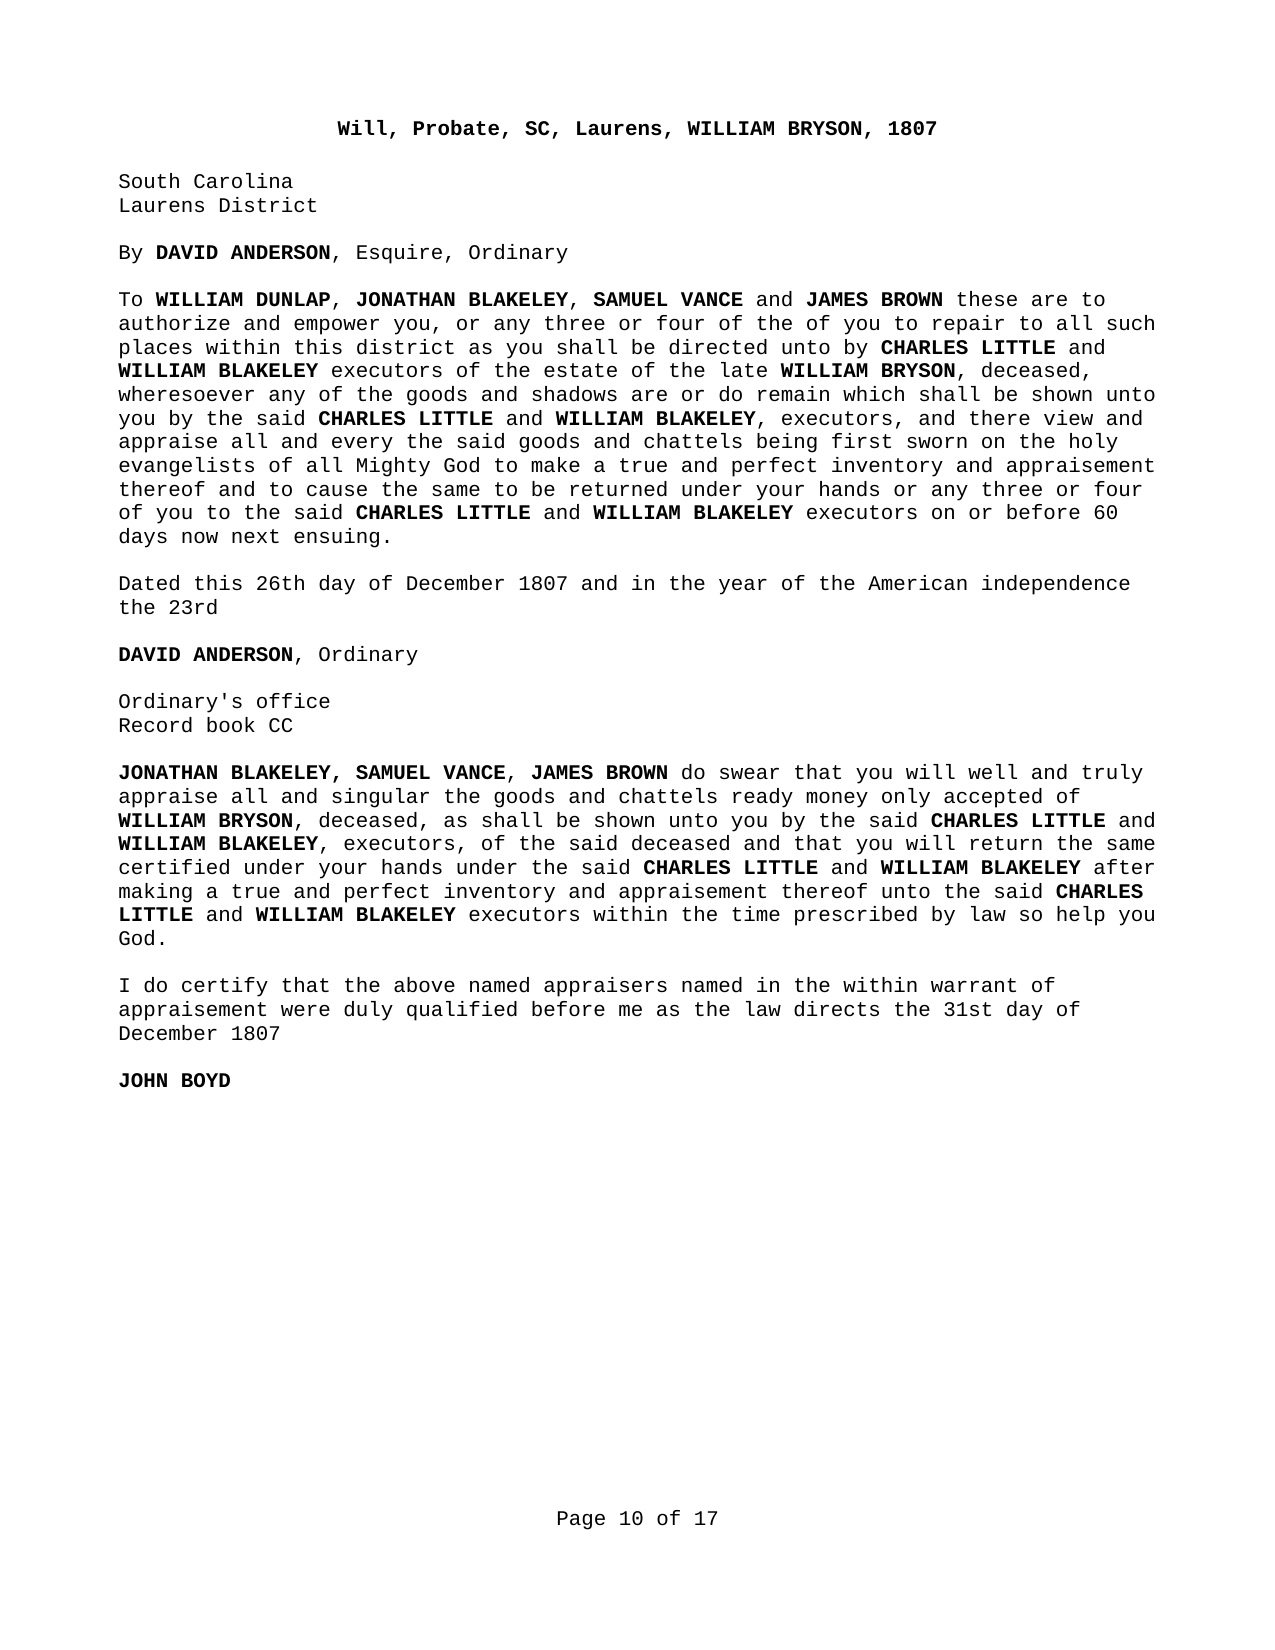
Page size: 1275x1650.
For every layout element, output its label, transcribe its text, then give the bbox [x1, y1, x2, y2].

text DAVID ANDERSON, Ordinary [118, 644, 1157, 668]
text John Boyd [118, 1070, 1157, 1093]
text Laurens District [118, 195, 1157, 218]
text Record book CC [118, 715, 1157, 739]
text South Carolina [118, 171, 1157, 195]
text JONATHAN BLAKELEY, SAMUEL VANCE, JAMES BROWN do swear that you will well and truly appraise all and singular the goods and chattels ready money only accepted of WILLIAM BRYSON, deceased, as shall be shown unto you by the said CHARLES LITTLE and WILLIAM BLAKELEY, executors, of the said deceased and that you will return the same certified under your hands under the said CHARLES LITTLE and WILLIAM BLAKELEY after making a true and perfect inventory and appraisement thereof unto the said CHARLES LITTLE and WILLIAM BLAKELEY executors within the time prescribed by law so help you God. [118, 762, 1157, 952]
text By DAVID ANDERSON, Esquire, Ordinary [118, 242, 1157, 266]
text Dated this 26th day of December 1807 and in the year of the American independence the 23rd [118, 573, 1157, 621]
text Ordinary's office [118, 691, 1157, 715]
text To WILLIAM DUNLAP, JONATHAN BLAKELEY, SAMUEL VANCE and JAMES BROWN these are to authorize and empower you, or any three or four of the of you to repair to all such places within this district as you shall be directed unto by CHARLES LITTLE and WILLIAM BLAKELEY executors of the estate of the late WILLIAM BRYSON, deceased, wheresoever any of the goods and shadows are or do remain which shall be shown unto you by the said CHARLES LITTLE and WILLIAM BLAKELeY, executors, and there view and appraise all and every the said goods and chattels being first sworn on the holy evangelists of all Mighty God to make a true and perfect inventory and appraisement thereof and to cause the same to be returned under your hands or any three or four of you to the said CHARLES LITTLE and WILLIAM BLAKELeY executors on or before 60 days now next ensuing. [118, 289, 1157, 549]
text I do certify that the above named appraisers named in the within warrant of appraisement were duly qualified before me as the law directs the 31st day of December 1807 [118, 975, 1157, 1046]
